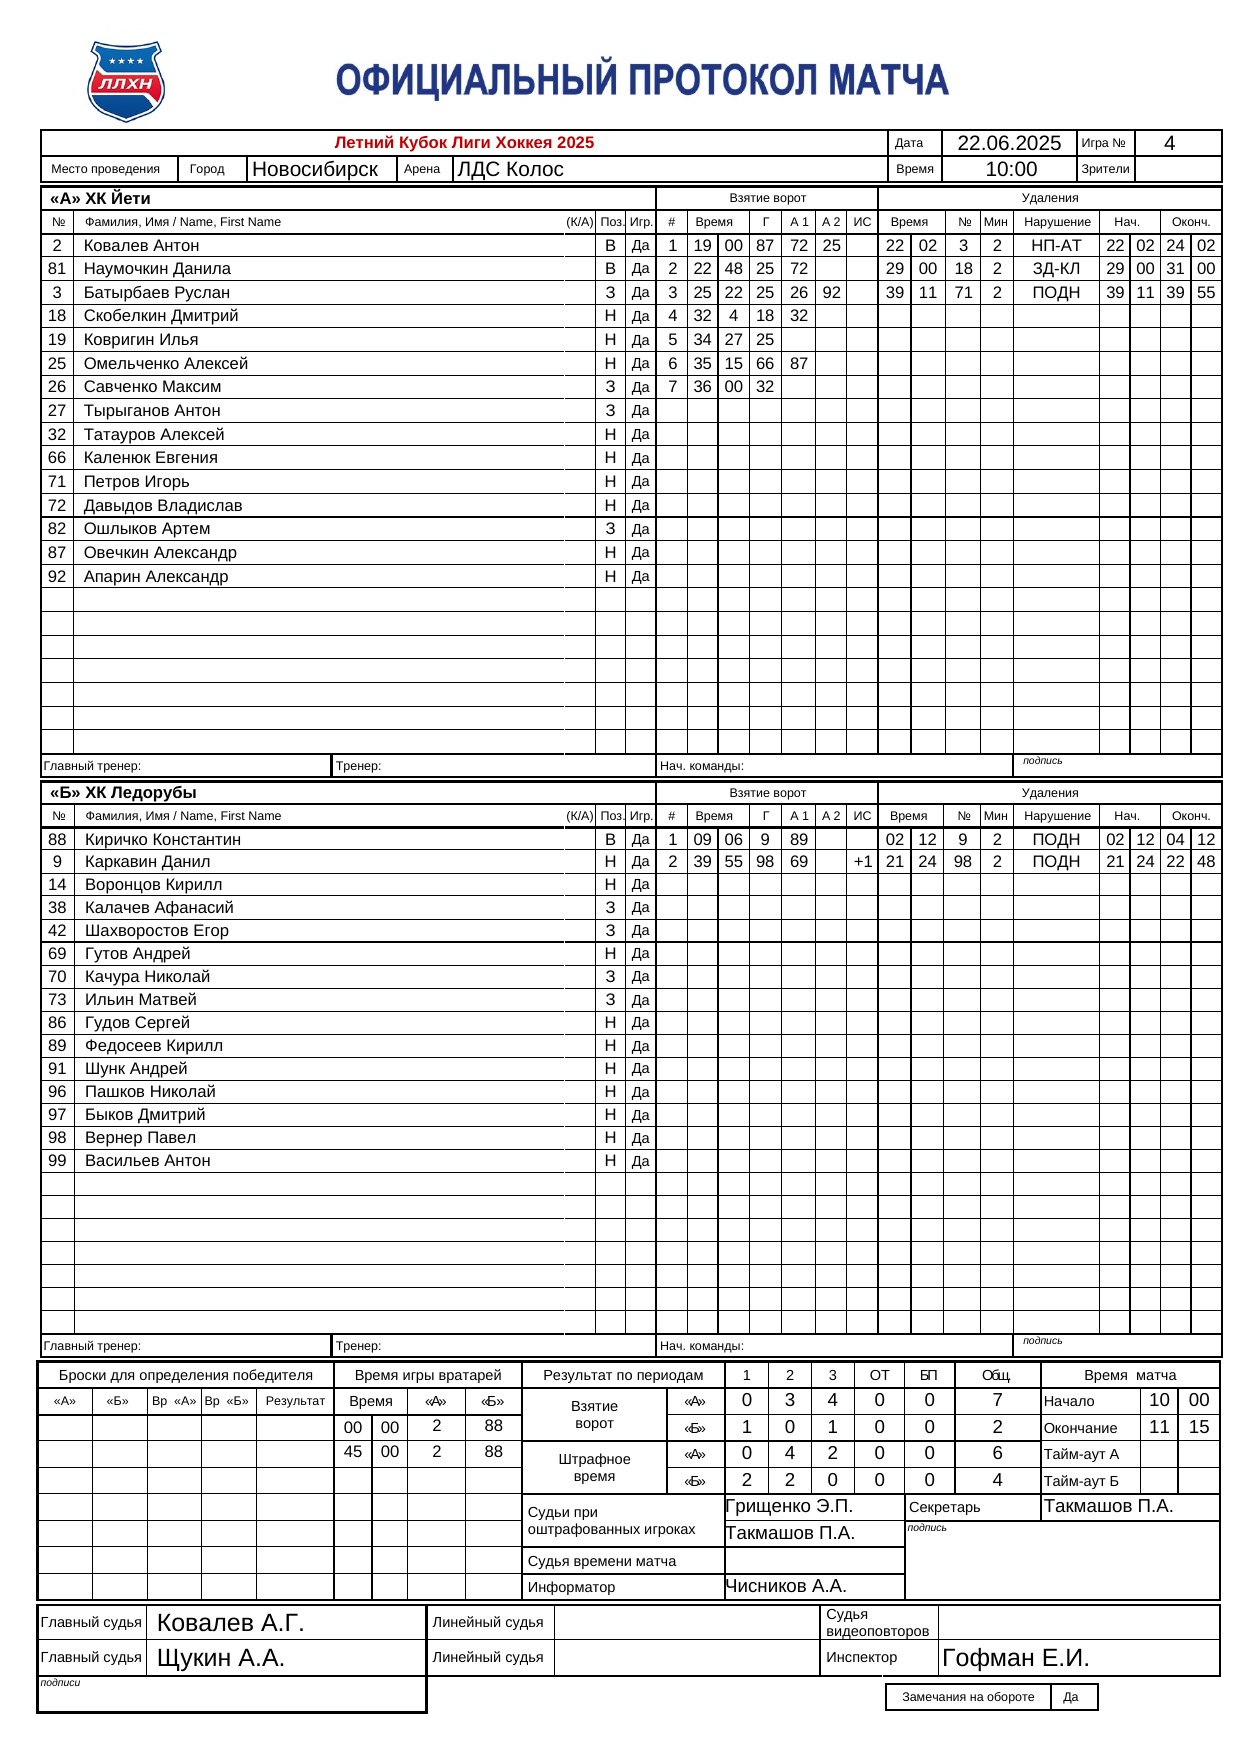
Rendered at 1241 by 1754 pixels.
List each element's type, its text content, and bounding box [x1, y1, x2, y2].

table_cell [1131, 1127, 1160, 1149]
table_cell Да [626, 235, 655, 256]
table_cell 87 [782, 352, 815, 374]
table_cell Да [626, 518, 655, 540]
table_cell [1131, 352, 1160, 374]
table_cell Судья видеоповторов [821, 1606, 938, 1639]
table_cell [1161, 874, 1190, 895]
table_cell [74, 636, 564, 658]
table_cell [847, 1219, 877, 1241]
table_cell [688, 612, 717, 634]
table_cell [719, 1219, 749, 1241]
table_cell [1131, 470, 1160, 493]
table_cell [42, 659, 73, 682]
table_cell [42, 683, 73, 706]
table_cell [847, 305, 877, 327]
table_cell [657, 943, 687, 964]
table_cell [879, 1127, 910, 1149]
table_cell [719, 1265, 749, 1287]
table_cell 24 [912, 850, 943, 872]
table_cell [1192, 1242, 1221, 1264]
table_cell [981, 1242, 1013, 1264]
table_cell Да [626, 1081, 655, 1103]
table_cell [257, 1416, 333, 1440]
table_cell [42, 1173, 74, 1195]
table_cell 22 [1161, 850, 1190, 872]
table_cell [719, 707, 749, 729]
table_cell [1014, 305, 1099, 327]
table_cell [750, 541, 781, 564]
table_cell [816, 730, 846, 753]
table_cell [912, 1288, 943, 1310]
table_cell [879, 989, 910, 1011]
table_cell [335, 1547, 371, 1573]
table_cell Штрафное время [523, 1442, 666, 1493]
table_cell Н [596, 1058, 625, 1079]
table_cell Да [626, 1058, 655, 1079]
table_cell З [596, 376, 625, 398]
table_cell [946, 446, 980, 469]
table_cell [847, 730, 877, 753]
table_cell [946, 470, 980, 493]
table_cell [782, 636, 815, 658]
table_cell [688, 588, 717, 611]
table_cell [719, 399, 749, 422]
table_cell [1100, 966, 1129, 987]
table_cell Начало [1042, 1389, 1140, 1413]
table_cell Н [596, 565, 625, 587]
table_cell 26 [782, 281, 815, 303]
table_cell Да [626, 446, 655, 469]
table_cell [1100, 518, 1129, 540]
table_cell [879, 470, 910, 493]
table_cell ЛДС Колос [454, 157, 887, 181]
table_cell [879, 376, 910, 398]
table_header Взятие ворот [657, 783, 877, 803]
table_cell [626, 1265, 655, 1287]
table_cell [1014, 518, 1099, 540]
table_cell [782, 989, 815, 1011]
table_cell [847, 1150, 877, 1172]
table_cell [981, 1058, 1013, 1079]
table_cell [657, 1012, 687, 1033]
table_cell [946, 328, 980, 351]
table_cell [816, 683, 846, 706]
table_cell [565, 352, 595, 374]
table_cell 6 [956, 1442, 1040, 1467]
table_cell [912, 1035, 943, 1057]
table_cell [944, 896, 980, 918]
table_cell 22 [719, 281, 749, 303]
table_cell 00 [373, 1416, 407, 1440]
table_cell 00 [719, 376, 749, 398]
table_cell [408, 1547, 465, 1573]
table_cell [42, 612, 73, 634]
table_cell Время [889, 157, 941, 181]
table_cell [565, 920, 595, 941]
table_cell [719, 920, 749, 941]
table_cell [565, 707, 595, 729]
table_cell [719, 1127, 749, 1149]
table_cell [257, 1547, 333, 1573]
table_cell [944, 920, 980, 941]
table_cell [42, 1196, 74, 1218]
table_cell [782, 1196, 815, 1218]
table_cell [816, 1058, 846, 1079]
table_cell [688, 1219, 717, 1241]
table_cell [750, 659, 781, 682]
table_cell [657, 1219, 687, 1241]
table_cell 6 [657, 352, 687, 374]
table_cell [879, 730, 910, 753]
table_cell 39 [1100, 281, 1129, 303]
table_cell [657, 874, 687, 895]
table_cell [565, 1219, 595, 1241]
table_cell [93, 1468, 147, 1493]
table_cell [879, 966, 910, 987]
table_cell 7 [956, 1389, 1040, 1413]
table_cell [782, 446, 815, 469]
table_cell [847, 399, 877, 422]
table_cell [847, 1288, 877, 1310]
table_cell Да [626, 989, 655, 1011]
table_cell Да [626, 541, 655, 564]
table_cell [879, 707, 910, 729]
table_cell Петров Игорь [74, 470, 564, 493]
table_cell Окончание [1042, 1415, 1140, 1440]
table_cell [782, 470, 815, 493]
table_cell [1014, 376, 1099, 398]
table_cell 25 [688, 281, 717, 303]
table_cell [1131, 636, 1160, 658]
table_header 1 [726, 1363, 768, 1387]
table_cell [93, 1547, 147, 1573]
table_cell [750, 966, 781, 987]
table_header Броски для определения победителя [39, 1363, 333, 1387]
table_cell [879, 1265, 910, 1287]
table_cell [879, 423, 910, 445]
table_cell [1014, 1012, 1099, 1033]
table_cell Главный тренер: [42, 755, 330, 776]
table_cell [981, 565, 1013, 587]
table_cell [782, 1265, 815, 1287]
table_cell [750, 943, 781, 964]
table_cell [912, 541, 945, 564]
table_cell Тырыганов Антон [74, 399, 564, 422]
table_cell Да [626, 305, 655, 327]
table_cell Каленюк Евгения [74, 446, 564, 469]
table_cell [148, 1468, 201, 1493]
table_cell [565, 1104, 595, 1126]
table_cell [565, 874, 595, 895]
table_cell Результат [257, 1389, 333, 1413]
table_cell [750, 518, 781, 540]
table_cell 2 [981, 235, 1013, 256]
table_cell [750, 612, 781, 634]
table_cell [981, 730, 1013, 753]
table_cell [847, 683, 877, 706]
table_cell 12 [1192, 829, 1221, 849]
table_cell 18 [946, 257, 980, 280]
table_cell [750, 1173, 781, 1195]
table_header 2 [769, 1363, 811, 1387]
table_cell 36 [688, 376, 717, 398]
table_cell [148, 1521, 201, 1546]
table_cell [847, 896, 877, 918]
table_cell [257, 1441, 333, 1467]
picture [5, 28, 1179, 129]
table_cell Время [879, 805, 943, 826]
table_cell [1100, 636, 1129, 658]
table_cell [1100, 494, 1129, 516]
table_cell [1161, 612, 1190, 634]
table_cell [74, 612, 564, 634]
table_cell № [944, 805, 980, 826]
table_cell [408, 1468, 465, 1493]
table_cell [912, 328, 945, 351]
table_cell 02 [912, 235, 945, 256]
table_cell Грищенко Э.П. [726, 1495, 904, 1520]
table_cell [1014, 1242, 1099, 1264]
table_cell [1014, 1058, 1099, 1079]
table_cell НП-АТ [1014, 235, 1099, 256]
table_cell [1014, 874, 1099, 895]
table_cell [879, 446, 910, 469]
table_cell [879, 305, 910, 327]
table_cell [750, 565, 781, 587]
table_cell Пашков Николай [75, 1081, 564, 1103]
table_cell [1014, 328, 1099, 351]
table_cell [1131, 707, 1160, 729]
table_cell 96 [42, 1081, 74, 1103]
table_cell [879, 1242, 910, 1264]
table_cell [847, 1104, 877, 1126]
table_cell [1192, 541, 1221, 564]
table_cell [944, 1219, 980, 1241]
table_cell [847, 1012, 877, 1033]
table_cell [1161, 1104, 1190, 1126]
table_cell [847, 874, 877, 895]
table_cell [1100, 1173, 1129, 1195]
table_cell [42, 1288, 74, 1310]
table_cell [1131, 1081, 1160, 1103]
table_cell [75, 1173, 564, 1195]
table_cell [1131, 612, 1160, 634]
table_cell [688, 683, 717, 706]
table_cell [74, 683, 564, 706]
table_cell [1014, 352, 1099, 374]
table_cell 39 [1161, 281, 1190, 303]
table_cell [750, 920, 781, 941]
table_cell 11 [1141, 1415, 1177, 1440]
table_cell [782, 494, 815, 516]
table_cell [1192, 966, 1221, 987]
table_cell [565, 257, 595, 280]
table_cell [816, 352, 846, 374]
table_cell [1131, 896, 1160, 918]
table_cell [1131, 518, 1160, 540]
table_cell [816, 541, 846, 564]
table_cell [1161, 920, 1190, 941]
table_cell [688, 423, 717, 445]
table_cell [626, 612, 655, 634]
table_cell 0 [905, 1468, 954, 1493]
table_cell [944, 1311, 980, 1333]
table_cell [626, 707, 655, 729]
table_cell [981, 1104, 1013, 1126]
table_cell [466, 1468, 521, 1493]
table_cell Ильин Матвей [75, 989, 564, 1011]
table_cell [939, 1606, 1219, 1639]
table_header Игра № [1078, 131, 1134, 155]
table_cell [596, 1196, 625, 1218]
table_cell Качура Николай [75, 966, 564, 987]
table_cell [816, 612, 846, 634]
table_cell [782, 1127, 815, 1149]
table_cell Оконч. [1161, 805, 1221, 826]
table_cell [750, 494, 781, 516]
table_cell [816, 518, 846, 540]
table_cell 2 [956, 1415, 1040, 1440]
table_cell 88 [466, 1441, 521, 1467]
table_cell [1161, 1242, 1190, 1264]
table_cell [944, 1265, 980, 1287]
table_cell [1100, 1058, 1129, 1079]
table_cell [981, 1196, 1013, 1218]
table_cell 4 [769, 1442, 811, 1467]
table_cell [981, 1081, 1013, 1103]
table_cell [657, 470, 687, 493]
table_cell [879, 1058, 910, 1079]
table_cell [847, 565, 877, 587]
table_cell [1192, 328, 1221, 351]
table_cell [946, 399, 980, 422]
table_cell [1161, 352, 1190, 374]
table_header 4 [1136, 131, 1221, 155]
table_cell 02 [1131, 235, 1160, 256]
table_cell [657, 683, 687, 706]
table_cell [688, 399, 717, 422]
table_cell «Б » [466, 1389, 521, 1413]
table_cell № [42, 211, 73, 233]
table_cell [657, 896, 687, 918]
table_cell 69 [42, 943, 74, 964]
table_cell 19 [688, 235, 717, 256]
table_cell [1100, 305, 1129, 327]
table_cell [782, 1012, 815, 1033]
table_cell Да [626, 896, 655, 918]
table_cell «Б» [668, 1468, 724, 1493]
table_cell Да [626, 565, 655, 587]
table_cell Да [626, 920, 655, 941]
table_cell 02 [1192, 235, 1221, 256]
table_cell [719, 612, 749, 634]
table_cell [1131, 1288, 1160, 1310]
table_cell 1 [657, 829, 687, 849]
table_cell (К/А) [565, 211, 595, 233]
table_cell [719, 636, 749, 658]
table_cell Н [596, 446, 625, 469]
table_cell [1161, 1035, 1190, 1057]
table_cell [565, 541, 595, 564]
table_cell 2 [657, 257, 687, 280]
table_cell [428, 1677, 882, 1711]
table_cell [75, 1288, 564, 1310]
table_cell «А» [668, 1389, 724, 1413]
table_cell [1161, 989, 1190, 1011]
table_cell [75, 1311, 564, 1333]
table_cell [565, 659, 595, 682]
table_cell [782, 328, 815, 351]
table_cell Киричко Константин [75, 829, 564, 849]
table_cell [1131, 1242, 1160, 1264]
table_cell 92 [42, 565, 73, 587]
table_cell [912, 399, 945, 422]
table_cell [981, 874, 1013, 895]
table_header «Б» ХК Ледорубы [42, 783, 655, 803]
table_cell 2 [812, 1442, 854, 1467]
table_cell [944, 1104, 980, 1126]
table_cell 88 [466, 1416, 521, 1440]
table_cell [946, 541, 980, 564]
table_cell З [596, 518, 625, 540]
table_cell [1161, 966, 1190, 987]
table_cell [750, 896, 781, 918]
table_cell 22 [1100, 235, 1129, 256]
table_cell [1192, 352, 1221, 374]
table_cell 98 [750, 850, 781, 872]
table_cell В [596, 257, 625, 280]
table_cell [688, 966, 717, 987]
table_cell [626, 659, 655, 682]
table_cell [1100, 565, 1129, 587]
table_cell [1014, 966, 1099, 987]
table_cell [847, 989, 877, 1011]
table_cell [39, 1494, 92, 1520]
table_cell [912, 1150, 943, 1172]
table_cell [1192, 683, 1221, 706]
table_cell 71 [42, 470, 73, 493]
table_cell [847, 707, 877, 729]
table_cell [816, 966, 846, 987]
table_cell [944, 1081, 980, 1103]
table_cell [596, 1219, 625, 1241]
table_cell [912, 1219, 943, 1241]
table_cell Время [688, 211, 749, 233]
table_cell [946, 376, 980, 398]
table_cell [879, 1104, 910, 1126]
table_cell 12 [1131, 829, 1160, 849]
table_cell [879, 399, 910, 422]
table_cell Ковалев Антон [74, 235, 564, 256]
table_cell [1131, 1311, 1160, 1333]
table_cell 1 [726, 1415, 768, 1440]
table_cell [750, 1242, 781, 1264]
table_cell [912, 1311, 943, 1333]
table_cell [879, 1035, 910, 1057]
table_cell [782, 1242, 815, 1264]
table_cell «А» [408, 1389, 465, 1413]
table_cell [688, 541, 717, 564]
table_cell [912, 1265, 943, 1287]
table_cell [688, 1173, 717, 1195]
table_cell 1 [657, 235, 687, 256]
table_cell [1161, 376, 1190, 398]
table_cell [816, 328, 846, 351]
table_cell [981, 352, 1013, 374]
table_cell 7 [657, 376, 687, 398]
table_cell [1192, 470, 1221, 493]
table_cell [879, 1288, 910, 1310]
table_cell Тайм-аут Б [1042, 1468, 1140, 1493]
table_cell 0 [905, 1442, 954, 1467]
table_cell Секретарь [906, 1495, 1040, 1520]
table_cell [202, 1441, 256, 1467]
table_cell Ковалев А.Г. [147, 1606, 425, 1639]
table_cell [1161, 446, 1190, 469]
table_cell [944, 1288, 980, 1310]
table_cell Новосибирск [248, 157, 396, 181]
table_cell [565, 235, 595, 256]
table_cell [816, 1242, 846, 1264]
table_cell [39, 1416, 92, 1440]
table_cell [946, 565, 980, 587]
table_cell 73 [42, 989, 74, 1011]
table_cell [879, 1196, 910, 1218]
table_cell [816, 1219, 846, 1241]
table_cell 3 [42, 281, 73, 303]
table_cell [981, 1311, 1013, 1333]
table_cell [847, 829, 877, 849]
table_cell [657, 1288, 687, 1310]
table_cell [981, 470, 1013, 493]
table_cell [847, 1127, 877, 1149]
table_cell [1100, 659, 1129, 682]
table_cell [912, 565, 945, 587]
table_cell [946, 423, 980, 445]
table_cell [565, 518, 595, 540]
table_cell [944, 1035, 980, 1057]
table_cell [981, 399, 1013, 422]
table_cell [750, 1081, 781, 1103]
table_cell [750, 399, 781, 422]
table_cell 2 [981, 829, 1013, 849]
table_cell «А» [668, 1442, 724, 1467]
table_cell [657, 446, 687, 469]
table_cell [626, 1196, 655, 1218]
table_cell З [596, 966, 625, 987]
table_cell [408, 1494, 465, 1520]
table_cell 12 [912, 829, 943, 849]
table_cell [1161, 328, 1190, 351]
table_cell Фамилия, Имя / Name, First Name [75, 805, 565, 826]
table_cell [1131, 328, 1160, 351]
table_cell [688, 1265, 717, 1287]
table_cell [750, 470, 781, 493]
table_header 22.06.2025 [943, 131, 1076, 155]
table_cell [1131, 730, 1160, 753]
table_cell Тренер: [333, 755, 655, 776]
table_cell [657, 707, 687, 729]
table_cell [1014, 707, 1099, 729]
table_cell # [657, 211, 687, 233]
table_cell [1161, 494, 1190, 516]
table_cell Ковригин Илья [74, 328, 564, 351]
table_cell Поз. [596, 805, 625, 826]
table_cell [719, 896, 749, 918]
table_cell [879, 352, 910, 374]
table_cell [912, 446, 945, 469]
table_cell [657, 989, 687, 1011]
table_cell [626, 1219, 655, 1241]
table_cell [1192, 1265, 1221, 1287]
table_cell [782, 518, 815, 540]
table_cell Гутов Андрей [75, 943, 564, 964]
table_cell [565, 376, 595, 398]
table_cell [1014, 1035, 1099, 1057]
table_cell [981, 446, 1013, 469]
table_cell [657, 1311, 687, 1333]
table_cell [1014, 423, 1099, 445]
table_cell [1014, 943, 1099, 964]
table_cell [1100, 1242, 1129, 1264]
table_cell [657, 588, 687, 611]
table_cell [1161, 588, 1190, 611]
table_cell [782, 1081, 815, 1103]
table_cell Поз. [596, 211, 625, 233]
table_cell [847, 1173, 877, 1195]
table_cell [847, 1311, 877, 1333]
table_cell Н [596, 874, 625, 895]
table_cell 21 [1100, 850, 1129, 872]
table_cell [750, 874, 781, 895]
table_cell [373, 1468, 407, 1493]
table_cell [373, 1521, 407, 1546]
table_cell [1192, 943, 1221, 964]
table_cell [688, 1196, 717, 1218]
table_cell [657, 966, 687, 987]
table_cell Н [596, 1035, 625, 1057]
table_cell [879, 612, 910, 634]
table_cell [912, 896, 943, 918]
table_cell [1100, 1081, 1129, 1103]
table_cell [565, 1127, 595, 1149]
table_cell Линейный судья [428, 1640, 554, 1675]
table_cell 4 [719, 305, 749, 327]
table_cell [816, 257, 846, 280]
table_cell [1014, 446, 1099, 469]
table_header Время матча [1042, 1363, 1219, 1387]
table_cell [782, 683, 815, 706]
table_cell [1014, 612, 1099, 634]
table_cell [1131, 305, 1160, 327]
table_cell [981, 659, 1013, 682]
table_cell [782, 399, 815, 422]
table_cell [148, 1494, 201, 1520]
table_cell [1100, 1150, 1129, 1172]
table_cell [816, 1196, 846, 1218]
table_cell [719, 1150, 749, 1172]
table_cell [688, 1035, 717, 1057]
table_cell [1131, 683, 1160, 706]
table_cell [750, 636, 781, 658]
table_cell Омельченко Алексей [74, 352, 564, 374]
table_cell [816, 565, 846, 587]
table_cell [75, 1265, 564, 1287]
table_cell [688, 1104, 717, 1126]
table_cell [565, 470, 595, 493]
table_cell [1161, 659, 1190, 682]
table_cell [1131, 943, 1160, 964]
table_cell [657, 659, 687, 682]
table_cell 10 [1141, 1389, 1177, 1413]
table_cell [912, 707, 945, 729]
table_cell [912, 659, 945, 682]
table_cell [750, 1104, 781, 1126]
table_cell [816, 943, 846, 964]
table_cell [626, 683, 655, 706]
table_cell ПОДН [1014, 829, 1099, 849]
table_cell [1161, 1058, 1190, 1079]
table_cell [1161, 1081, 1190, 1103]
table_cell [1100, 920, 1129, 941]
table_cell 00 [335, 1416, 371, 1440]
table_cell 0 [726, 1442, 768, 1467]
table_cell Вр «А» [148, 1389, 201, 1413]
table_cell [816, 494, 846, 516]
table_cell [1100, 376, 1129, 398]
table_cell Н [596, 328, 625, 351]
table_cell [202, 1521, 256, 1546]
table_cell [912, 376, 945, 398]
table_cell [1131, 1219, 1160, 1241]
table_cell А 2 [816, 211, 846, 233]
table_cell [782, 541, 815, 564]
table_cell 25 [750, 328, 781, 351]
table_cell [1014, 896, 1099, 918]
table_cell 2 [408, 1416, 465, 1440]
table_cell [1161, 707, 1190, 729]
table_cell [657, 1127, 687, 1149]
table_cell [1131, 1265, 1160, 1287]
table_cell Главный судья [39, 1606, 146, 1639]
table_cell 00 [912, 257, 945, 280]
table_cell [565, 1173, 595, 1195]
table_cell [1131, 1035, 1160, 1057]
table_cell [202, 1574, 256, 1599]
table_cell 2 [42, 235, 73, 256]
table_cell 26 [42, 376, 73, 398]
table_cell [946, 494, 980, 516]
table_cell 89 [782, 829, 815, 849]
table_cell [750, 446, 781, 469]
table_cell [657, 1242, 687, 1264]
table_cell Да [626, 399, 655, 422]
table_cell [782, 1219, 815, 1241]
table_cell [816, 470, 846, 493]
table_cell [847, 446, 877, 469]
table_cell 2 [981, 281, 1013, 303]
table_cell [816, 446, 846, 469]
table_cell [657, 1196, 687, 1218]
table_cell Игр. [626, 211, 655, 233]
table_header БП [905, 1363, 954, 1387]
table_cell [1014, 1219, 1099, 1241]
table_cell 35 [688, 352, 717, 374]
table_cell ЗД-КЛ [1014, 257, 1099, 280]
table_cell [847, 494, 877, 516]
table_cell 38 [42, 896, 74, 918]
table_cell [782, 1058, 815, 1079]
table_cell 27 [42, 399, 73, 422]
table_cell [202, 1416, 256, 1440]
table_cell 66 [42, 446, 73, 469]
table_cell [565, 683, 595, 706]
table_cell [596, 1242, 625, 1264]
table_cell [944, 1150, 980, 1172]
table_cell [657, 423, 687, 445]
table_cell Игр. [626, 805, 655, 826]
table_cell [912, 612, 945, 634]
table_cell [657, 1058, 687, 1079]
table_cell [981, 588, 1013, 611]
table_cell [816, 1150, 846, 1172]
table_cell [816, 707, 846, 729]
table_cell [1131, 1173, 1160, 1195]
table_cell 39 [688, 850, 717, 872]
table_cell [750, 423, 781, 445]
table_cell [879, 1150, 910, 1172]
table_cell [688, 470, 717, 493]
table_cell 81 [42, 257, 73, 280]
table_cell 70 [42, 966, 74, 987]
table_cell [816, 305, 846, 327]
table_cell Судьи при оштрафованных игроках [523, 1495, 724, 1546]
table_cell [1131, 920, 1160, 941]
table_cell 09 [688, 829, 717, 849]
table_cell Н [596, 943, 625, 964]
table_cell [1161, 541, 1190, 564]
table_cell [565, 1012, 595, 1033]
table_cell [719, 518, 749, 540]
table_cell [981, 376, 1013, 398]
table_cell Да [626, 1127, 655, 1149]
table_cell 2 [408, 1441, 465, 1467]
table_cell [657, 1265, 687, 1287]
table_cell Время [879, 211, 945, 233]
table_cell [1192, 874, 1221, 895]
table_cell [912, 920, 943, 941]
table_cell [596, 730, 625, 753]
table_cell [816, 1104, 846, 1126]
table_cell [42, 730, 73, 753]
table_cell [565, 1058, 595, 1079]
table_cell [946, 588, 980, 611]
table_cell [1100, 1012, 1129, 1033]
table_cell [782, 920, 815, 941]
table_cell 00 [1131, 257, 1160, 280]
table_cell [657, 494, 687, 516]
table_cell [257, 1494, 333, 1520]
table_cell 02 [1100, 829, 1129, 849]
table_cell [148, 1547, 201, 1573]
table_cell [879, 541, 910, 564]
table_cell Такмашов П.А. [1042, 1495, 1219, 1520]
table_cell [1014, 588, 1099, 611]
table_cell Такмашов П.А. [726, 1521, 904, 1546]
table_cell [750, 1035, 781, 1057]
table_cell [847, 470, 877, 493]
table_cell [946, 352, 980, 374]
table_cell [981, 1288, 1013, 1310]
table_cell [688, 494, 717, 516]
table_cell [879, 683, 910, 706]
table_cell [750, 730, 781, 753]
table_cell «А» [39, 1389, 92, 1413]
table_cell 31 [1161, 257, 1190, 280]
table_cell [912, 1127, 943, 1149]
table_cell Нач. [1100, 211, 1160, 233]
table_cell [912, 874, 943, 895]
table_cell [1192, 305, 1221, 327]
table_cell [688, 518, 717, 540]
table_cell [565, 1265, 595, 1287]
table_cell [1100, 874, 1129, 895]
table_cell «Б» [93, 1389, 147, 1413]
table_cell 02 [879, 829, 910, 849]
table_cell [1192, 1311, 1221, 1333]
table_cell [816, 850, 846, 872]
table_cell [688, 1150, 717, 1172]
table_cell [657, 1173, 687, 1195]
table_cell [626, 1173, 655, 1195]
table_cell Да [626, 470, 655, 493]
table_cell [657, 612, 687, 634]
table_cell Калачев Афанасий [75, 896, 564, 918]
table_header 3 [812, 1363, 854, 1387]
table_cell 11 [1131, 281, 1160, 303]
table_cell Информатор [523, 1575, 724, 1599]
table_cell 55 [1192, 281, 1221, 303]
table_cell 34 [688, 328, 717, 351]
table_cell Ошлыков Артем [74, 518, 564, 540]
table_header Время игры вратарей [335, 1363, 521, 1387]
table_cell [555, 1640, 819, 1675]
table_cell [1100, 328, 1129, 351]
table_cell [879, 565, 910, 587]
table_cell [148, 1416, 201, 1440]
table_header Замечания на обороте [887, 1685, 1050, 1709]
table_cell [1100, 1265, 1129, 1287]
table_cell Да [626, 1104, 655, 1126]
table_cell [981, 707, 1013, 729]
table_cell [912, 470, 945, 493]
table_cell [565, 423, 595, 445]
table_cell 98 [42, 1127, 74, 1149]
table_cell [944, 1196, 980, 1218]
table_cell [596, 1311, 625, 1333]
table_cell Да [626, 1150, 655, 1172]
table_cell [93, 1416, 147, 1440]
table_cell [257, 1521, 333, 1546]
table_cell [750, 989, 781, 1011]
table_cell [847, 659, 877, 682]
table_cell [847, 376, 877, 398]
table_cell [1100, 399, 1129, 422]
table_cell 72 [42, 494, 73, 516]
table_cell [981, 612, 1013, 634]
table_cell 29 [879, 257, 910, 280]
table_cell [75, 1219, 564, 1241]
table_cell [981, 1173, 1013, 1195]
table_cell [750, 1288, 781, 1310]
table_cell [1100, 1196, 1129, 1218]
table_cell [847, 1196, 877, 1218]
table_cell [719, 494, 749, 516]
table_cell [1014, 920, 1099, 941]
table_cell [626, 588, 655, 611]
table_cell [847, 1265, 877, 1287]
table_cell [816, 636, 846, 658]
table_cell [1100, 707, 1129, 729]
table_cell [1100, 1035, 1129, 1057]
table_cell [946, 636, 980, 658]
table_cell Апарин Александр [74, 565, 564, 587]
table_cell [257, 1468, 333, 1493]
table_cell [1014, 989, 1099, 1011]
table_cell [912, 730, 945, 753]
table_cell [944, 966, 980, 987]
table_cell Г [750, 805, 781, 826]
table_cell [688, 1242, 717, 1264]
table_cell [42, 1219, 74, 1241]
table_cell [782, 707, 815, 729]
table_cell [74, 588, 564, 611]
table_cell [912, 966, 943, 987]
table_header «А» ХК Йети [42, 188, 655, 209]
table_cell [946, 707, 980, 729]
table_cell [657, 730, 687, 753]
table_cell [596, 707, 625, 729]
table_cell [1161, 1012, 1190, 1033]
table_cell [847, 588, 877, 611]
table_cell [688, 636, 717, 658]
table_cell [816, 874, 846, 895]
table_cell Нач. команды: [657, 1335, 1012, 1356]
table_cell [1131, 1058, 1160, 1079]
table_cell [782, 1035, 815, 1057]
table_cell 19 [42, 328, 73, 351]
table_cell [879, 1173, 910, 1195]
table_cell [816, 1035, 846, 1057]
table_cell 66 [750, 352, 781, 374]
table_cell [847, 943, 877, 964]
table_cell [1100, 683, 1129, 706]
table_cell З [596, 920, 625, 941]
table_cell № [42, 805, 74, 826]
table_cell [565, 1288, 595, 1310]
table_cell 2 [769, 1468, 811, 1493]
table_cell (К/А) [565, 805, 595, 826]
table_cell [847, 328, 877, 351]
table_cell [1161, 470, 1190, 493]
table_cell [1131, 588, 1160, 611]
table_cell 3 [657, 281, 687, 303]
table_cell [981, 966, 1013, 987]
table_cell [912, 1242, 943, 1264]
table_cell [912, 636, 945, 658]
table_cell Да [626, 352, 655, 374]
table_cell [1192, 707, 1221, 729]
table_cell [981, 683, 1013, 706]
table_cell Оконч. [1161, 211, 1221, 233]
table_cell [1192, 659, 1221, 682]
table_cell [879, 1081, 910, 1103]
table_cell [1192, 1081, 1221, 1103]
table_cell Вр «Б» [202, 1389, 256, 1413]
table_cell А 1 [782, 211, 815, 233]
table_cell [879, 943, 910, 964]
table_cell [1192, 989, 1221, 1011]
table_cell 15 [1179, 1415, 1219, 1440]
table_cell [1161, 1288, 1190, 1310]
table_cell З [596, 399, 625, 422]
table_cell Нач. [1100, 805, 1160, 826]
table_cell [1131, 1012, 1160, 1033]
table_cell Вернер Павел [75, 1127, 564, 1149]
table_cell 1 [812, 1415, 854, 1440]
table_cell [74, 659, 564, 682]
table_cell Фамилия, Имя / Name, First Name [74, 211, 565, 233]
table_cell [466, 1494, 521, 1520]
table_cell [782, 376, 815, 398]
table_cell [93, 1494, 147, 1520]
table_cell [626, 1242, 655, 1264]
table_cell [555, 1606, 819, 1639]
table_cell 42 [42, 920, 74, 941]
table_cell 99 [42, 1150, 74, 1172]
table_cell [719, 874, 749, 895]
table_cell 15 [719, 352, 749, 374]
table_cell [1141, 1441, 1177, 1467]
table_cell Нач. команды: [657, 755, 1012, 776]
table_cell [373, 1574, 407, 1599]
table_cell Нарушение [1014, 211, 1099, 233]
table_cell [1014, 1311, 1099, 1333]
table_cell [1161, 636, 1190, 658]
table_cell [1014, 1127, 1099, 1149]
table_cell [719, 1288, 749, 1310]
table_cell [657, 920, 687, 941]
table_cell [912, 1081, 943, 1103]
table_cell [1014, 1196, 1099, 1218]
table_cell [1100, 1104, 1129, 1126]
table_cell [688, 989, 717, 1011]
table_cell [912, 1104, 943, 1126]
table_cell 3 [769, 1389, 811, 1413]
table_cell [202, 1494, 256, 1520]
table_cell [1014, 1081, 1099, 1103]
table_cell [1100, 541, 1129, 564]
table_cell 89 [42, 1035, 74, 1057]
table_cell № [946, 211, 980, 233]
table_cell [719, 659, 749, 682]
table_cell [782, 1288, 815, 1310]
table_cell 10:00 [943, 157, 1076, 181]
table_cell [565, 494, 595, 516]
table_cell [912, 305, 945, 327]
table_cell [565, 1081, 595, 1103]
table_cell [847, 1242, 877, 1264]
table_cell [1131, 989, 1160, 1011]
table_cell [816, 896, 846, 918]
table_cell [39, 1468, 92, 1493]
table_cell [93, 1521, 147, 1546]
table_cell [782, 1173, 815, 1195]
table_cell Чисников А.А. [726, 1575, 904, 1599]
table_cell [565, 281, 595, 303]
table_cell [944, 1127, 980, 1149]
table_cell [912, 943, 943, 964]
table_cell [946, 518, 980, 540]
table_cell [75, 1242, 564, 1264]
table_cell [1161, 1311, 1190, 1333]
table_cell [74, 730, 564, 753]
table_cell [816, 1265, 846, 1287]
table_cell [596, 1288, 625, 1310]
table_cell 29 [1100, 257, 1129, 280]
table_cell [565, 1242, 595, 1264]
table_cell 2 [657, 850, 687, 872]
table_cell 39 [879, 281, 910, 303]
table_cell [719, 1173, 749, 1195]
table_cell 91 [42, 1058, 74, 1079]
table_cell 22 [879, 235, 910, 256]
table_cell [1131, 966, 1160, 987]
table_cell 82 [42, 518, 73, 540]
table_header ОТ [855, 1363, 904, 1387]
table_cell 0 [855, 1415, 904, 1440]
table_cell [1192, 376, 1221, 398]
table_cell [1161, 1150, 1190, 1172]
table_cell 0 [905, 1415, 954, 1440]
table_cell [879, 874, 910, 895]
table_cell Линейный судья [428, 1606, 554, 1639]
table_cell [688, 1127, 717, 1149]
table_cell [782, 1311, 815, 1333]
table_cell [626, 1311, 655, 1333]
table_cell [847, 1081, 877, 1103]
table_cell [1141, 1468, 1177, 1493]
table_cell [847, 1058, 877, 1079]
table_cell [565, 328, 595, 351]
table_header Общ. [956, 1363, 1040, 1387]
table_cell [1100, 612, 1129, 634]
table_cell [1014, 494, 1099, 516]
table_cell Батырбаев Руслан [74, 281, 564, 303]
table_cell [1100, 470, 1129, 493]
table_cell [816, 1173, 846, 1195]
table_header Результат по периодам [523, 1363, 724, 1387]
table_cell [1100, 1127, 1129, 1149]
table_cell [1099, 1682, 1220, 1711]
table_cell [981, 305, 1013, 327]
table_cell 25 [750, 281, 781, 303]
table_cell 32 [782, 305, 815, 327]
table_cell [981, 1150, 1013, 1172]
table_cell Шунк Андрей [75, 1058, 564, 1079]
table_cell [816, 423, 846, 445]
table_cell [782, 423, 815, 445]
table_cell [816, 989, 846, 1011]
table_cell 22 [688, 257, 717, 280]
table_cell [912, 423, 945, 445]
table_cell 18 [42, 305, 73, 327]
table_cell [1131, 874, 1160, 895]
table_cell [1014, 1150, 1099, 1172]
table_cell Да [626, 281, 655, 303]
table_cell [565, 730, 595, 753]
table_cell [946, 683, 980, 706]
table_cell [750, 1150, 781, 1172]
table_cell [1100, 896, 1129, 918]
table_cell [42, 636, 73, 658]
table_cell [1161, 1196, 1190, 1218]
table_cell 25 [816, 235, 846, 256]
table_cell [782, 1150, 815, 1172]
table_cell 21 [879, 850, 910, 872]
table_cell 97 [42, 1104, 74, 1126]
table_cell [688, 1012, 717, 1033]
table_cell Мин [981, 805, 1013, 826]
table_cell Да [626, 966, 655, 987]
table_cell [816, 588, 846, 611]
table_cell ПОДН [1014, 281, 1099, 303]
table_cell [879, 1311, 910, 1333]
table_cell [688, 565, 717, 587]
table_cell 24 [1131, 850, 1160, 872]
table_cell подпись [1014, 1335, 1221, 1356]
table_cell 25 [750, 257, 781, 280]
table_cell 0 [769, 1415, 811, 1440]
table_cell [847, 636, 877, 658]
table_cell [626, 1288, 655, 1310]
table_cell 48 [1192, 850, 1221, 872]
table_cell [719, 683, 749, 706]
table_cell 2 [726, 1468, 768, 1493]
table_cell 72 [782, 235, 815, 256]
table_cell 00 [1192, 257, 1221, 280]
table_cell [565, 588, 595, 611]
table_cell Савченко Максим [74, 376, 564, 398]
table_cell Да [626, 874, 655, 895]
table_cell [719, 1242, 749, 1264]
table_cell Да [626, 943, 655, 964]
table_cell Да [626, 376, 655, 398]
table_cell Н [596, 423, 625, 445]
table_cell [466, 1547, 521, 1573]
table_cell [1131, 1150, 1160, 1172]
table_cell [335, 1468, 371, 1493]
table_cell [657, 1150, 687, 1172]
table_cell [1192, 1173, 1221, 1195]
table_cell [42, 588, 73, 611]
table_cell [719, 1012, 749, 1033]
table_cell [879, 636, 910, 658]
table_cell [981, 1127, 1013, 1149]
table_cell [1014, 1265, 1099, 1287]
table_cell [1161, 399, 1190, 422]
table_cell [335, 1494, 371, 1520]
table_cell [782, 588, 815, 611]
table_cell [1161, 518, 1190, 540]
table_cell [626, 636, 655, 658]
table_cell 9 [944, 829, 980, 849]
table_cell 88 [42, 829, 74, 849]
table_cell [750, 683, 781, 706]
table_cell 86 [42, 1012, 74, 1033]
table_cell [719, 541, 749, 564]
table_cell 0 [812, 1468, 854, 1493]
table_cell [847, 612, 877, 634]
table_cell [912, 1012, 943, 1033]
table_cell [1014, 659, 1099, 682]
table_cell Да [626, 850, 655, 872]
table_cell [1161, 305, 1190, 327]
table_cell [944, 1173, 980, 1195]
table_header Да [1052, 1685, 1097, 1709]
table_cell [719, 470, 749, 493]
table_cell [565, 850, 595, 872]
table_cell [719, 730, 749, 753]
table_cell [1100, 423, 1129, 445]
table_cell [565, 943, 595, 964]
table_cell [981, 541, 1013, 564]
table_cell [883, 1677, 1220, 1681]
table_cell [565, 446, 595, 469]
table_cell Татауров Алексей [74, 423, 564, 445]
table_cell [912, 989, 943, 1011]
table_cell [335, 1521, 371, 1546]
table_cell [1161, 943, 1190, 964]
table_cell 5 [657, 328, 687, 351]
table_cell [565, 1035, 595, 1057]
table_cell [202, 1547, 256, 1573]
table_cell [750, 1012, 781, 1033]
table_cell [981, 896, 1013, 918]
table_cell [565, 1150, 595, 1172]
table_cell [1100, 989, 1129, 1011]
table_cell 00 [373, 1441, 407, 1467]
table_cell [1192, 423, 1221, 445]
table_cell 4 [812, 1389, 854, 1413]
table_cell [1131, 446, 1160, 469]
table_cell [981, 328, 1013, 351]
table_cell 0 [855, 1442, 904, 1467]
table_cell [782, 874, 815, 895]
table_cell [1100, 1219, 1129, 1241]
table_cell 0 [905, 1389, 954, 1413]
table_cell [944, 943, 980, 964]
table_cell [750, 1311, 781, 1333]
table_header Летний Кубок Лиги Хоккея 2025 [42, 131, 887, 155]
table_cell [912, 683, 945, 706]
table_cell [1192, 1196, 1221, 1218]
table_cell [408, 1574, 465, 1599]
table_cell [565, 829, 595, 849]
table_cell [912, 588, 945, 611]
table_cell [1100, 352, 1129, 374]
table_cell подпись [1014, 755, 1221, 776]
table_cell Да [626, 257, 655, 280]
table_cell [596, 588, 625, 611]
table_cell [688, 730, 717, 753]
table_cell [1192, 1150, 1221, 1172]
table_cell [782, 966, 815, 987]
table_cell [847, 281, 877, 303]
table_cell [944, 1242, 980, 1264]
table_cell [847, 541, 877, 564]
table_cell 11 [912, 281, 945, 303]
table_cell [879, 896, 910, 918]
table_cell Арена [398, 157, 452, 181]
table_cell [565, 896, 595, 918]
table_cell [816, 376, 846, 398]
table_cell [981, 1035, 1013, 1057]
table_cell [1192, 1104, 1221, 1126]
table_cell 9 [42, 850, 74, 872]
table_cell [750, 1265, 781, 1287]
table_cell [944, 1012, 980, 1033]
table_cell Г [750, 211, 781, 233]
table_cell [719, 565, 749, 587]
table_cell [39, 1521, 92, 1546]
table_cell [1131, 1104, 1160, 1126]
table_cell [565, 989, 595, 1011]
table_cell [1131, 423, 1160, 445]
table_cell Гофман Е.И. [939, 1640, 1219, 1675]
table_cell [946, 612, 980, 634]
table_cell [1161, 1127, 1190, 1149]
table_cell [688, 1288, 717, 1310]
table_cell [1100, 588, 1129, 611]
table_cell [750, 707, 781, 729]
table_cell [657, 399, 687, 422]
table_cell 9 [750, 829, 781, 849]
table_cell Н [596, 541, 625, 564]
table_cell [1192, 1288, 1221, 1310]
table_cell 71 [946, 281, 980, 303]
table_cell Место проведения [42, 157, 177, 181]
table_cell 87 [750, 235, 781, 256]
table_cell «Б» [668, 1415, 724, 1440]
table_cell [726, 1548, 904, 1573]
table_cell Гудов Сергей [75, 1012, 564, 1033]
table_cell [719, 1311, 749, 1333]
table_cell [39, 1441, 92, 1467]
table_cell Наумочкин Данила [74, 257, 564, 280]
table_cell [1131, 1196, 1160, 1218]
table_header Дата [889, 131, 941, 155]
table_cell [912, 352, 945, 374]
table_cell Федосеев Кирилл [75, 1035, 564, 1057]
table_cell [373, 1547, 407, 1573]
table_cell [782, 943, 815, 964]
table_cell 4 [657, 305, 687, 327]
table_cell [148, 1574, 201, 1599]
table_cell [981, 1265, 1013, 1287]
table_cell [466, 1574, 521, 1599]
table_cell Скобелкин Дмитрий [74, 305, 564, 327]
table_cell [847, 966, 877, 987]
table_cell [847, 257, 877, 280]
table_cell 98 [944, 850, 980, 872]
table_cell ПОДН [1014, 850, 1099, 872]
table_cell [750, 588, 781, 611]
table_cell [1014, 1104, 1099, 1126]
table_cell [750, 1196, 781, 1218]
table_cell Да [626, 1012, 655, 1033]
table_cell [879, 494, 910, 516]
table_cell [944, 874, 980, 895]
table_cell 2 [981, 257, 1013, 280]
table_cell [1131, 659, 1160, 682]
table_cell [847, 920, 877, 941]
table_cell [912, 1196, 943, 1218]
table_cell [1192, 636, 1221, 658]
table_cell ИС [847, 211, 877, 233]
table_cell Н [596, 1012, 625, 1033]
table_cell [596, 1173, 625, 1195]
table_cell [719, 1104, 749, 1126]
table_cell [1100, 1288, 1129, 1310]
table_cell [565, 565, 595, 587]
table_cell [93, 1574, 147, 1599]
table_cell [946, 730, 980, 753]
table_cell [1192, 494, 1221, 516]
table_cell Быков Дмитрий [75, 1104, 564, 1126]
table_cell 27 [719, 328, 749, 351]
table_cell [657, 1081, 687, 1103]
table_cell [981, 1219, 1013, 1241]
table_cell [657, 636, 687, 658]
table_cell [719, 423, 749, 445]
table_cell Инспектор [821, 1640, 938, 1675]
table_cell Город [179, 157, 246, 181]
table_cell [1014, 470, 1099, 493]
table_cell [1100, 943, 1129, 964]
table_cell [912, 1173, 943, 1195]
table_cell Главный тренер: [42, 1335, 330, 1356]
table_cell [1192, 399, 1221, 422]
table_cell Н [596, 1081, 625, 1103]
table_cell [1192, 1012, 1221, 1033]
table_cell [816, 920, 846, 941]
table_cell [879, 1219, 910, 1241]
table_cell Тренер: [333, 1335, 655, 1356]
table_cell 00 [1179, 1389, 1219, 1413]
table_cell Шахворостов Егор [75, 920, 564, 941]
table_cell 32 [688, 305, 717, 327]
table_cell [74, 707, 564, 729]
table_cell [1179, 1468, 1219, 1493]
table_cell 24 [1161, 235, 1190, 256]
table_cell [1161, 423, 1190, 445]
table_cell [719, 1058, 749, 1079]
table_cell Да [626, 829, 655, 849]
table_cell [596, 612, 625, 634]
table_cell [202, 1468, 256, 1493]
table_cell [1014, 399, 1099, 422]
table_cell [1192, 730, 1221, 753]
table_cell [719, 1035, 749, 1057]
table_cell [1192, 518, 1221, 540]
table_cell [1100, 730, 1129, 753]
table_cell Тайм-аут А [1042, 1441, 1140, 1467]
table_cell Время [688, 805, 749, 826]
table_cell З [596, 896, 625, 918]
table_cell [565, 612, 595, 634]
table_cell [1192, 1127, 1221, 1149]
table_cell [782, 730, 815, 753]
table_cell Каркавин Данил [75, 850, 564, 872]
table_cell Н [596, 470, 625, 493]
table_cell [1014, 565, 1099, 587]
table_cell [565, 636, 595, 658]
table_cell [782, 659, 815, 682]
table_cell [688, 874, 717, 895]
table_cell [565, 966, 595, 987]
table_cell [42, 707, 73, 729]
table_cell 45 [335, 1441, 371, 1467]
table_cell Васильев Антон [75, 1150, 564, 1172]
table_cell [946, 305, 980, 327]
table_cell [1014, 636, 1099, 658]
table_cell +1 [847, 850, 877, 872]
table_cell [1192, 612, 1221, 634]
table_cell [981, 943, 1013, 964]
table_cell [596, 636, 625, 658]
table_cell [42, 1311, 74, 1333]
table_cell [408, 1521, 465, 1546]
table_cell [1192, 446, 1221, 469]
table_cell Судья времени матча [523, 1548, 724, 1573]
table_cell [688, 446, 717, 469]
table_cell 25 [42, 352, 73, 374]
table_cell Мин [981, 211, 1013, 233]
table_cell [1192, 1219, 1221, 1241]
table_cell 48 [719, 257, 749, 280]
table_cell [1161, 1173, 1190, 1195]
table_cell # [657, 805, 687, 826]
table_cell [39, 1574, 92, 1599]
table_cell 55 [719, 850, 749, 872]
table_cell [1131, 376, 1160, 398]
table_cell [719, 588, 749, 611]
table_cell [1179, 1441, 1219, 1467]
table_cell [657, 1035, 687, 1057]
table_cell [879, 588, 910, 611]
table_cell [1161, 896, 1190, 918]
table_cell [1131, 399, 1160, 422]
table_cell [688, 659, 717, 682]
table_cell Давыдов Владислав [74, 494, 564, 516]
table_cell [1192, 1035, 1221, 1057]
table_cell [75, 1196, 564, 1218]
table_cell [565, 305, 595, 327]
table_cell [688, 920, 717, 941]
table_cell 0 [855, 1468, 904, 1493]
table_cell [816, 829, 846, 849]
table_cell Главный судья [39, 1640, 146, 1675]
table_cell [466, 1521, 521, 1546]
table_cell [847, 423, 877, 445]
table_cell [912, 494, 945, 516]
table_cell [688, 943, 717, 964]
table_cell [1100, 1311, 1129, 1333]
table_cell [688, 896, 717, 918]
table_cell Н [596, 305, 625, 327]
table_cell [879, 518, 910, 540]
table_cell Н [596, 1104, 625, 1126]
table_cell Щукин А.А. [147, 1640, 425, 1675]
table_cell [782, 565, 815, 587]
table_cell [719, 989, 749, 1011]
table_cell [657, 518, 687, 540]
table_cell В [596, 235, 625, 256]
table_cell Да [626, 1035, 655, 1057]
table_cell 06 [719, 829, 749, 849]
table_cell [981, 494, 1013, 516]
table_cell Н [596, 1150, 625, 1172]
table_cell [1161, 1219, 1190, 1241]
table_cell 14 [42, 874, 74, 895]
table_cell В [596, 829, 625, 849]
table_cell [981, 423, 1013, 445]
table_cell [719, 1196, 749, 1218]
table_cell 04 [1161, 829, 1190, 849]
table_cell [565, 1311, 595, 1333]
table_cell 32 [42, 423, 73, 445]
table_cell Зрители [1078, 157, 1134, 181]
table_cell 00 [719, 235, 749, 256]
table_cell [1192, 565, 1221, 587]
table_cell [981, 636, 1013, 658]
table_cell [1131, 494, 1160, 516]
table_cell [688, 1081, 717, 1103]
table_cell 92 [816, 281, 846, 303]
table_cell [1192, 588, 1221, 611]
table_cell 3 [946, 235, 980, 256]
table_cell Да [626, 423, 655, 445]
table_header Взятие ворот [657, 188, 877, 209]
table_cell [981, 518, 1013, 540]
table_cell [565, 1196, 595, 1218]
table_cell [879, 920, 910, 941]
table_cell [335, 1574, 371, 1599]
table_cell Воронцов Кирилл [75, 874, 564, 895]
table_cell [782, 612, 815, 634]
table_cell [879, 659, 910, 682]
table_cell 72 [782, 257, 815, 280]
table_cell [719, 446, 749, 469]
table_cell Взятие ворот [523, 1389, 666, 1440]
table_cell [257, 1574, 333, 1599]
table_cell [688, 1311, 717, 1333]
table_cell [596, 683, 625, 706]
table_cell Н [596, 850, 625, 872]
table_cell [981, 989, 1013, 1011]
table_cell [1131, 541, 1160, 564]
table_cell [1131, 565, 1160, 587]
table_cell [1014, 1288, 1099, 1310]
table_cell [946, 659, 980, 682]
table_cell [1161, 730, 1190, 753]
table_cell 32 [750, 376, 781, 398]
table_cell [816, 1311, 846, 1333]
table_cell Н [596, 352, 625, 374]
table_cell [373, 1494, 407, 1520]
table_cell Н [596, 494, 625, 516]
table_cell 18 [750, 305, 781, 327]
table_cell [596, 1265, 625, 1287]
table_cell Овечкин Александр [74, 541, 564, 564]
table_cell [1192, 1058, 1221, 1079]
table_cell [750, 1127, 781, 1149]
table_cell [816, 1081, 846, 1103]
table_cell [719, 943, 749, 964]
table_cell [657, 1104, 687, 1126]
table_cell З [596, 989, 625, 1011]
table_cell [782, 1104, 815, 1126]
table_cell [816, 1127, 846, 1149]
table_cell [1161, 1265, 1190, 1287]
table_cell [565, 399, 595, 422]
table_cell [981, 920, 1013, 941]
table_cell [688, 707, 717, 729]
table_header Удаления [879, 188, 1221, 209]
table_cell [148, 1441, 201, 1467]
table_cell [816, 1012, 846, 1033]
table_cell 0 [855, 1389, 904, 1413]
table_cell [944, 989, 980, 1011]
table_cell [782, 896, 815, 918]
table_header Удаления [879, 783, 1221, 803]
table_cell Время [335, 1389, 407, 1413]
table_cell А 2 [816, 805, 846, 826]
table_cell [1100, 446, 1129, 469]
table_cell А 1 [782, 805, 815, 826]
table_cell Да [626, 494, 655, 516]
table_cell [657, 565, 687, 587]
table_cell [847, 352, 877, 374]
table_cell [981, 1012, 1013, 1033]
table_cell [750, 1058, 781, 1079]
table_cell 69 [782, 850, 815, 872]
table_cell [1161, 683, 1190, 706]
table_cell подпись [906, 1522, 1219, 1599]
table_cell [657, 541, 687, 564]
table_cell [719, 1081, 749, 1103]
table_cell [42, 1265, 74, 1287]
table_cell [816, 399, 846, 422]
table_cell 0 [726, 1389, 768, 1413]
table_cell Н [596, 1127, 625, 1149]
table_cell [847, 518, 877, 540]
table_cell [816, 659, 846, 682]
table_cell [750, 1219, 781, 1241]
table_cell [1136, 157, 1221, 181]
table_cell [912, 1058, 943, 1079]
table_cell [879, 328, 910, 351]
table_cell [879, 1012, 910, 1033]
table_cell [847, 235, 877, 256]
table_cell [847, 1035, 877, 1057]
table_cell [93, 1441, 147, 1467]
table_cell подписи [39, 1677, 425, 1711]
table_cell [39, 1547, 92, 1573]
table_cell [816, 1288, 846, 1310]
table_cell [688, 1058, 717, 1079]
table_cell [944, 1058, 980, 1079]
table_cell 4 [956, 1468, 1040, 1493]
table_cell [719, 966, 749, 987]
table_cell [912, 518, 945, 540]
table_cell 2 [981, 850, 1013, 872]
table_cell [626, 730, 655, 753]
table_cell Нарушение [1014, 805, 1099, 826]
table_cell [1192, 896, 1221, 918]
table_cell [1014, 730, 1099, 753]
table_cell 87 [42, 541, 73, 564]
table_cell [1014, 541, 1099, 564]
table_cell [1161, 565, 1190, 587]
table_cell ИС [847, 805, 877, 826]
table_cell [1192, 920, 1221, 941]
table_cell Да [626, 328, 655, 351]
table_cell [1014, 683, 1099, 706]
table_cell [596, 659, 625, 682]
table_cell З [596, 281, 625, 303]
table_cell [42, 1242, 74, 1264]
table_cell [1014, 1173, 1099, 1195]
